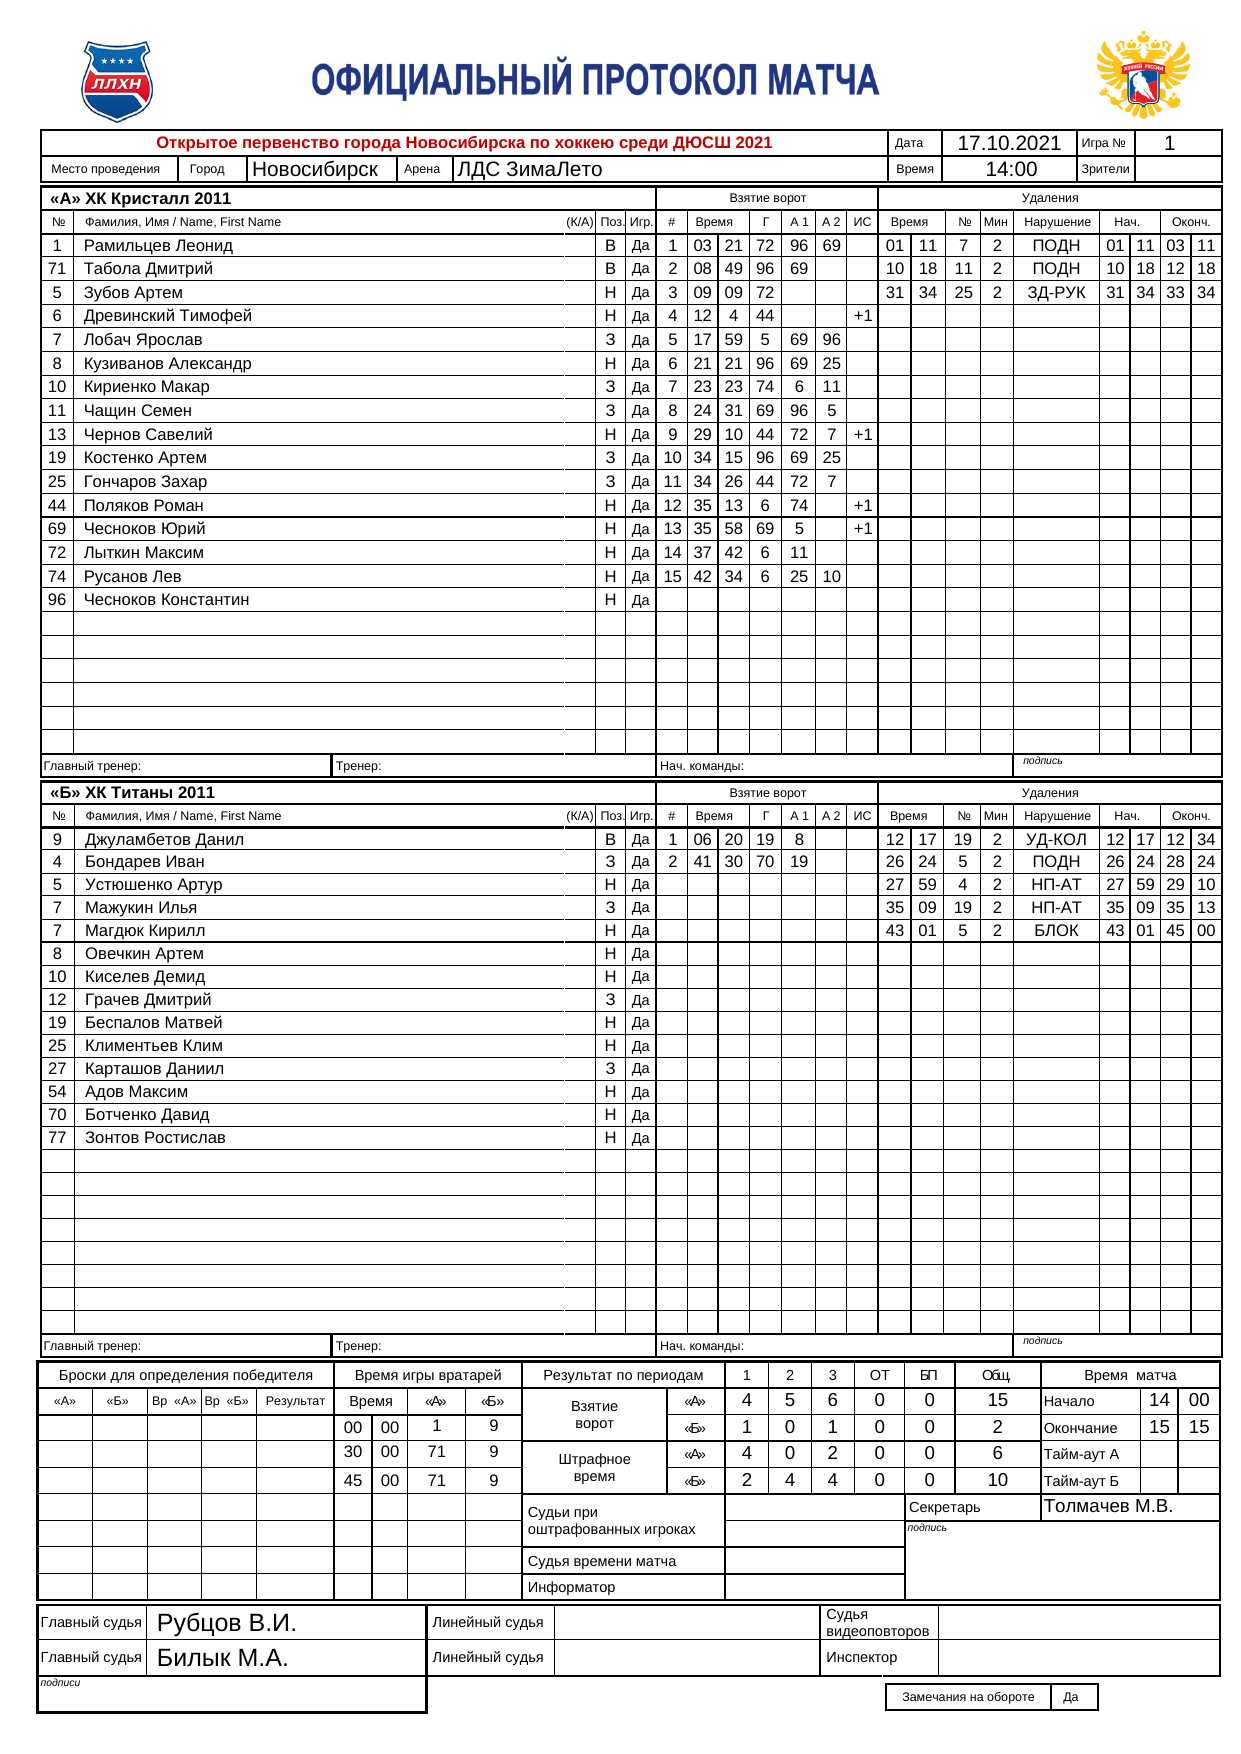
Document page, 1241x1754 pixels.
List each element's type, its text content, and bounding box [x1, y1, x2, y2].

table_cell 44 [750, 423, 781, 445]
table_cell [1131, 659, 1160, 682]
table_cell 35 [879, 896, 910, 918]
table_cell З [596, 896, 625, 918]
table_cell [981, 1012, 1013, 1033]
table_cell [946, 446, 980, 469]
table_cell Бондарев Иван [75, 850, 564, 872]
table_cell 69 [42, 518, 73, 540]
table_cell +1 [847, 305, 877, 327]
table_cell [42, 683, 73, 706]
table_cell [626, 1311, 655, 1333]
table_cell Зонтов Ростислав [75, 1127, 564, 1149]
table_cell [719, 1150, 749, 1172]
table_cell [74, 730, 564, 753]
table_cell [1131, 1265, 1160, 1287]
table_cell Древинский Тимофей [74, 305, 564, 327]
table_cell [912, 565, 945, 587]
table_cell [912, 636, 945, 658]
table_cell 35 [1161, 896, 1190, 918]
table_cell [719, 683, 749, 706]
table_cell 10 [1100, 257, 1129, 280]
table_cell [1161, 1104, 1190, 1126]
table_cell [657, 659, 687, 682]
table_cell З [596, 376, 625, 398]
table_cell [879, 446, 910, 469]
table_cell [981, 494, 1013, 516]
table_cell [148, 1521, 201, 1546]
table_cell [1192, 1012, 1221, 1033]
table_cell [1014, 518, 1099, 540]
table_cell [912, 423, 945, 445]
table_cell 0 [905, 1415, 954, 1440]
table_cell [1192, 683, 1221, 706]
table_cell 4 [944, 874, 980, 895]
table_cell 14:00 [943, 157, 1076, 181]
table_cell [981, 1035, 1013, 1057]
table_cell [565, 920, 595, 941]
table_cell [1192, 1081, 1221, 1103]
table_cell [816, 1265, 846, 1287]
table_cell [847, 896, 877, 918]
table_cell [1192, 518, 1221, 540]
table_cell 11 [782, 541, 815, 564]
table_cell Да [626, 541, 655, 564]
table_cell [626, 1219, 655, 1241]
table_cell Зрители [1078, 157, 1134, 181]
table_cell [946, 470, 980, 493]
table_cell [847, 376, 877, 398]
table_cell [657, 920, 687, 941]
table_cell Арена [398, 157, 452, 181]
table_cell [74, 636, 564, 658]
table_cell 26 [1100, 850, 1129, 872]
table_cell 11 [42, 399, 73, 422]
table_cell Чащин Семен [74, 399, 564, 422]
table_cell 2 [956, 1415, 1040, 1440]
table_cell Да [626, 376, 655, 398]
table_cell [75, 1242, 564, 1264]
table_cell 58 [719, 518, 749, 540]
table_cell [1131, 541, 1160, 564]
table_cell [944, 1081, 980, 1103]
table_cell +1 [847, 518, 877, 540]
table_cell 00 [373, 1468, 407, 1493]
table_cell [750, 1150, 781, 1172]
table_cell [879, 1288, 910, 1310]
table_cell [596, 1219, 625, 1241]
table_cell [466, 1521, 521, 1546]
table_cell 0 [855, 1389, 904, 1413]
table_cell [981, 328, 1013, 351]
table_cell [981, 943, 1013, 964]
table_header Игра № [1078, 131, 1134, 155]
table_cell [565, 612, 595, 634]
table_cell [75, 1311, 564, 1333]
table_cell [565, 1219, 595, 1241]
table_cell [148, 1416, 201, 1440]
table_cell [1192, 659, 1221, 682]
table_cell 15 [657, 565, 687, 587]
table_cell Время [688, 805, 749, 826]
table_cell [1100, 1219, 1129, 1241]
table_cell [981, 1150, 1013, 1172]
table_cell [626, 1288, 655, 1310]
table_cell [596, 1265, 625, 1287]
table_cell 00 [1179, 1389, 1219, 1413]
table_cell 9 [466, 1416, 521, 1440]
table_cell [782, 1265, 815, 1287]
table_cell [879, 1196, 910, 1218]
table_cell 6 [812, 1389, 854, 1413]
table_cell [816, 588, 846, 611]
table_cell [879, 376, 910, 398]
table_cell [257, 1441, 333, 1467]
table_cell [1014, 376, 1099, 398]
table_cell 19 [782, 850, 815, 872]
table_cell Главный судья [39, 1606, 146, 1639]
table_cell [782, 305, 815, 327]
table_cell З [596, 1058, 625, 1079]
table_cell Лобач Ярослав [74, 328, 564, 351]
table_cell 2 [812, 1442, 854, 1467]
table_cell ИС [847, 211, 877, 233]
table_cell [42, 1196, 74, 1218]
table_cell [1161, 1012, 1190, 1033]
table_cell [1161, 1058, 1190, 1079]
table_cell [912, 588, 945, 611]
table_cell Н [596, 565, 625, 587]
table_cell [626, 1242, 655, 1264]
table_cell [879, 1219, 910, 1241]
table_cell [42, 1219, 74, 1241]
table_cell З [596, 470, 625, 493]
table_cell [750, 659, 781, 682]
table_cell Н [596, 943, 625, 964]
table_cell Да [626, 588, 655, 611]
table_cell [719, 1242, 749, 1264]
table_cell [782, 612, 815, 634]
table_cell «Б» [668, 1468, 724, 1493]
table_cell 34 [1131, 281, 1160, 303]
table_cell 7 [42, 920, 74, 941]
table_cell Зубов Артем [74, 281, 564, 303]
table_cell [688, 920, 717, 941]
table_cell 43 [1100, 920, 1129, 941]
table_cell [257, 1547, 333, 1573]
table_cell [847, 1196, 877, 1218]
table_cell [981, 565, 1013, 587]
table_cell 26 [719, 470, 749, 493]
table_cell [75, 1219, 564, 1241]
table_cell 96 [750, 446, 781, 469]
table_cell Н [596, 1104, 625, 1126]
table_cell [1100, 494, 1129, 516]
table_header Удаления [879, 188, 1221, 209]
table_cell [944, 966, 980, 987]
table_cell [912, 518, 945, 540]
table_cell [879, 399, 910, 422]
table_cell [688, 730, 717, 753]
table_cell [1192, 399, 1221, 422]
table_cell +1 [847, 423, 877, 445]
table_cell [1100, 446, 1129, 469]
table_cell [565, 423, 595, 445]
table_cell Н [596, 494, 625, 516]
table_cell 96 [42, 588, 73, 611]
table_cell Мин [981, 211, 1013, 233]
table_cell Гончаров Захар [74, 470, 564, 493]
table_cell [879, 1173, 910, 1195]
table_cell 37 [688, 541, 717, 564]
table_cell Да [626, 1012, 655, 1033]
table_cell [626, 612, 655, 634]
table_cell Секретарь [906, 1495, 1040, 1520]
table_cell 5 [782, 518, 815, 540]
table_cell [1131, 423, 1160, 445]
table_cell «А» [408, 1389, 465, 1413]
table_cell [750, 966, 781, 987]
table_cell [1131, 1196, 1160, 1218]
table_cell 18 [1131, 257, 1160, 280]
table_header Дата [889, 131, 941, 155]
table_cell [782, 1173, 815, 1195]
table_cell [565, 1311, 595, 1333]
table_cell 4 [726, 1442, 768, 1467]
table_cell 10 [816, 565, 846, 587]
table_cell [944, 1219, 980, 1241]
table_cell Н [596, 1081, 625, 1103]
table_cell [1014, 1127, 1099, 1149]
table_cell [1014, 494, 1099, 516]
table_cell 25 [946, 281, 980, 303]
table_cell [719, 966, 749, 987]
table_cell [1161, 446, 1190, 469]
table_cell [39, 1494, 92, 1520]
table_cell [879, 518, 910, 540]
table_cell [1100, 518, 1129, 540]
table_cell [1014, 612, 1099, 634]
table_cell [1192, 376, 1221, 398]
table_cell подпись [906, 1522, 1219, 1599]
table_cell [657, 1150, 687, 1172]
table_cell [257, 1468, 333, 1493]
table_cell НП-АТ [1014, 874, 1099, 895]
table_cell Н [596, 874, 625, 895]
table_cell # [657, 805, 687, 826]
table_cell [816, 920, 846, 941]
table_cell [847, 1058, 877, 1079]
table_cell [1192, 1104, 1221, 1126]
table_cell [257, 1521, 333, 1546]
table_cell [688, 896, 717, 918]
table_cell [719, 588, 749, 611]
table_cell [1100, 966, 1129, 987]
table_cell Карташов Даниил [75, 1058, 564, 1079]
table_cell [1131, 1242, 1160, 1264]
table_cell Рамильцев Леонид [74, 235, 564, 256]
table_cell [565, 376, 595, 398]
table_cell [750, 1058, 781, 1079]
table_cell [1100, 659, 1129, 682]
table_cell [1192, 1242, 1221, 1264]
table_cell 4 [769, 1468, 811, 1493]
table_cell [719, 1288, 749, 1310]
table_cell [1161, 1288, 1190, 1310]
table_cell (К/А) [565, 805, 595, 826]
table_cell [657, 1035, 687, 1057]
table_cell [782, 707, 815, 729]
table_cell [750, 1127, 781, 1149]
table_cell Билык М.А. [147, 1640, 425, 1675]
table_cell [565, 1081, 595, 1103]
table_cell 0 [855, 1415, 904, 1440]
table_cell [879, 707, 910, 729]
table_cell Нач. команды: [657, 1335, 1012, 1356]
table_cell [719, 1196, 749, 1218]
table_cell 42 [688, 565, 717, 587]
table_cell [1192, 1265, 1221, 1287]
table_cell 01 [1131, 920, 1160, 941]
table_cell [946, 565, 980, 587]
table_cell [565, 494, 595, 516]
table_cell [93, 1521, 147, 1546]
table_cell [946, 494, 980, 516]
table_cell Да [626, 943, 655, 964]
table_cell [847, 659, 877, 682]
table_cell [565, 541, 595, 564]
table_cell [719, 1219, 749, 1241]
table_cell [74, 612, 564, 634]
table_cell [879, 541, 910, 564]
table_cell [1100, 376, 1129, 398]
table_cell 2 [657, 850, 687, 872]
table_cell [750, 1196, 781, 1218]
table_cell [1192, 612, 1221, 634]
table_cell [1192, 966, 1221, 987]
table_cell 1 [657, 829, 687, 849]
table_cell [719, 707, 749, 729]
table_cell «А» [668, 1442, 724, 1467]
table_cell [782, 966, 815, 987]
table_cell [1161, 1127, 1190, 1149]
table_header ОТ [855, 1363, 904, 1387]
table_cell [719, 636, 749, 658]
table_cell «Б» [93, 1389, 147, 1413]
table_cell [75, 1150, 564, 1172]
table_cell [912, 1311, 943, 1333]
table_cell [1131, 989, 1160, 1011]
table_cell [847, 850, 877, 872]
table_cell [148, 1574, 201, 1599]
table_cell [688, 1196, 717, 1218]
table_cell [626, 1196, 655, 1218]
table_cell 5 [750, 328, 781, 351]
table_cell [879, 328, 910, 351]
table_cell [847, 1173, 877, 1195]
table_cell [946, 423, 980, 445]
table_cell [879, 1150, 910, 1172]
table_cell [981, 588, 1013, 611]
table_cell [565, 636, 595, 658]
table_cell [879, 1081, 910, 1103]
table_cell [1141, 1468, 1177, 1493]
table_cell [1131, 1127, 1160, 1149]
table_cell 42 [719, 541, 749, 564]
table_cell Инспектор [821, 1640, 938, 1675]
table_cell [1014, 565, 1099, 587]
table_cell З [596, 989, 625, 1011]
table_cell Фамилия, Имя / Name, First Name [74, 211, 565, 233]
table_cell [1131, 1219, 1160, 1241]
table_header Время игры вратарей [335, 1363, 521, 1387]
table_cell [596, 683, 625, 706]
table_cell 0 [769, 1442, 811, 1467]
table_cell [1161, 541, 1190, 564]
table_cell 2 [981, 257, 1013, 280]
table_cell [688, 1219, 717, 1241]
table_cell 29 [1161, 874, 1190, 895]
table_cell [565, 1012, 595, 1033]
table_cell [1131, 565, 1160, 587]
table_cell 59 [912, 874, 943, 895]
table_cell [1192, 352, 1221, 374]
table_cell 33 [1161, 281, 1190, 303]
table_cell 13 [42, 423, 73, 445]
table_cell [981, 1081, 1013, 1103]
table_cell [1100, 1311, 1129, 1333]
table_cell 1 [42, 235, 73, 256]
table_cell Поляков Роман [74, 494, 564, 516]
table_cell [981, 1242, 1013, 1264]
table_cell [912, 399, 945, 422]
table_cell [1161, 730, 1190, 753]
table_cell [1131, 328, 1160, 351]
table_cell В [596, 235, 625, 256]
table_cell [750, 707, 781, 729]
table_cell Грачев Дмитрий [75, 989, 564, 1011]
table_cell [912, 1127, 943, 1149]
table_cell подпись [1014, 1335, 1221, 1356]
table_cell 28 [1161, 850, 1190, 872]
table_cell [944, 1012, 980, 1033]
table_cell «Б » [466, 1389, 521, 1413]
table_header 1 [1136, 131, 1221, 155]
table_cell [1099, 1682, 1220, 1711]
table_cell [1100, 730, 1129, 753]
table_cell [847, 235, 877, 256]
table_cell Да [626, 1035, 655, 1057]
table_cell 6 [750, 494, 781, 516]
table_cell [596, 1311, 625, 1333]
table_cell 31 [1100, 281, 1129, 303]
table_cell [912, 470, 945, 493]
table_cell [1100, 1104, 1129, 1126]
table_cell Кириенко Макар [74, 376, 564, 398]
table_cell Да [626, 328, 655, 351]
table_cell [657, 1288, 687, 1310]
table_cell [946, 612, 980, 634]
table_cell [944, 1150, 980, 1172]
table_cell [912, 1173, 943, 1195]
table_cell 2 [981, 850, 1013, 872]
table_cell 96 [816, 328, 846, 351]
table_cell [879, 1127, 910, 1149]
table_cell 0 [905, 1442, 954, 1467]
table_cell [816, 636, 846, 658]
table_cell Н [596, 281, 625, 303]
table_cell 71 [408, 1441, 465, 1467]
table_cell [981, 659, 1013, 682]
table_cell [1100, 943, 1129, 964]
table_cell [946, 636, 980, 658]
table_cell Г [750, 211, 781, 233]
table_cell Да [626, 494, 655, 516]
table_cell [1100, 399, 1129, 422]
table_cell [847, 966, 877, 987]
table_cell [657, 636, 687, 658]
table_cell [1192, 707, 1221, 729]
table_cell Да [626, 352, 655, 374]
table_cell [782, 1311, 815, 1333]
table_cell [944, 1196, 980, 1218]
table_cell 2 [726, 1468, 768, 1493]
table_cell [1100, 683, 1129, 706]
table_cell [816, 541, 846, 564]
table_cell 24 [1192, 850, 1221, 872]
table_cell 72 [782, 470, 815, 493]
table_cell [981, 966, 1013, 987]
table_cell 6 [782, 376, 815, 398]
table_cell 49 [719, 257, 749, 280]
table_cell [1192, 305, 1221, 327]
table_cell [93, 1416, 147, 1440]
table_cell [816, 305, 846, 327]
table_cell 74 [782, 494, 815, 516]
table_cell [946, 707, 980, 729]
table_cell [939, 1606, 1219, 1639]
table_cell [626, 659, 655, 682]
table_cell [1161, 683, 1190, 706]
table_cell [1192, 1035, 1221, 1057]
table_cell [74, 683, 564, 706]
table_cell [912, 328, 945, 351]
table_cell [1131, 612, 1160, 634]
table_cell [782, 943, 815, 964]
table_cell [1014, 305, 1099, 327]
table_cell [1161, 1173, 1190, 1195]
table_cell 13 [719, 494, 749, 516]
table_cell 27 [42, 1058, 74, 1079]
table_cell 34 [688, 446, 717, 469]
table_header Время матча [1042, 1363, 1219, 1387]
table_cell [879, 1311, 910, 1333]
table_cell [1161, 1035, 1190, 1057]
table_cell Нач. [1100, 805, 1160, 826]
table_cell 9 [657, 423, 687, 445]
table_cell [373, 1547, 407, 1573]
table_cell [1100, 1196, 1129, 1218]
table_cell 17 [912, 829, 943, 849]
table_cell 14 [657, 541, 687, 564]
table_cell [565, 281, 595, 303]
table_cell [1014, 1242, 1099, 1264]
table_cell [1192, 588, 1221, 611]
table_cell [1161, 1265, 1190, 1287]
table_cell [946, 730, 980, 753]
table_cell [596, 1288, 625, 1310]
table_cell [1014, 541, 1099, 564]
table_cell Фамилия, Имя / Name, First Name [75, 805, 565, 826]
table_cell [1161, 399, 1190, 422]
table_cell Н [596, 1012, 625, 1033]
table_cell [879, 1242, 910, 1264]
table_cell Судьи при оштрафованных игроках [523, 1495, 724, 1546]
table_cell Да [626, 518, 655, 540]
table_cell [688, 1127, 717, 1149]
table_cell 09 [1131, 896, 1160, 918]
table_cell 34 [1192, 281, 1221, 303]
table_cell [1131, 1012, 1160, 1033]
table_cell [1161, 470, 1190, 493]
table_cell [847, 1219, 877, 1241]
table_header 17.10.2021 [943, 131, 1076, 155]
table_cell Да [626, 281, 655, 303]
table_cell [1100, 1288, 1129, 1310]
table_cell [1100, 612, 1129, 634]
table_cell [565, 1288, 595, 1310]
table_cell [657, 1173, 687, 1195]
table_cell [816, 1196, 846, 1218]
table_cell [912, 659, 945, 682]
table_cell 2 [981, 896, 1013, 918]
table_cell 4 [719, 305, 749, 327]
table_cell [816, 730, 846, 753]
table_cell [335, 1547, 371, 1573]
table_cell [816, 966, 846, 987]
table_cell Тренер: [333, 755, 655, 776]
table_cell [1161, 328, 1190, 351]
table_cell [847, 1150, 877, 1172]
table_cell [1136, 157, 1221, 181]
table_cell [750, 1219, 781, 1241]
table_cell [879, 588, 910, 611]
table_cell [782, 1288, 815, 1310]
table_cell [1100, 989, 1129, 1011]
table_cell [782, 1104, 815, 1126]
table_cell [847, 1035, 877, 1057]
table_cell [847, 1242, 877, 1264]
table_cell Да [626, 966, 655, 987]
table_cell [657, 707, 687, 729]
table_cell Результат [257, 1389, 333, 1413]
table_cell Адов Максим [75, 1081, 564, 1103]
table_cell [1100, 1012, 1129, 1033]
table_cell [847, 1012, 877, 1033]
table_cell [565, 305, 595, 327]
table_cell [42, 1150, 74, 1172]
table_cell 01 [912, 920, 943, 941]
table_cell [202, 1521, 256, 1546]
table_cell 17 [1131, 829, 1160, 849]
table_cell [782, 730, 815, 753]
table_cell 9 [466, 1468, 521, 1493]
table_cell [1131, 1311, 1160, 1333]
table_cell 0 [855, 1468, 904, 1493]
table_header Общ. [956, 1363, 1040, 1387]
table_cell [1131, 707, 1160, 729]
table_cell Главный судья [39, 1640, 146, 1675]
table_cell 18 [1192, 257, 1221, 280]
table_cell [626, 730, 655, 753]
table_cell [1014, 659, 1099, 682]
table_cell [847, 1127, 877, 1149]
table_cell 25 [42, 470, 73, 493]
table_cell Да [626, 1058, 655, 1079]
table_cell [719, 1104, 749, 1126]
table_cell [719, 612, 749, 634]
table_cell [565, 850, 595, 872]
table_cell Н [596, 1127, 625, 1149]
table_cell 11 [1131, 235, 1160, 256]
table_cell (К/А) [565, 211, 595, 233]
table_cell 96 [782, 235, 815, 256]
table_cell 30 [719, 850, 749, 872]
table_cell [944, 989, 980, 1011]
table_cell Чернов Савелий [74, 423, 564, 445]
table_cell [657, 612, 687, 634]
table_cell Поз. [596, 211, 625, 233]
table_cell [1100, 1058, 1129, 1079]
table_cell [1131, 1104, 1160, 1126]
table_cell Да [626, 565, 655, 587]
table_cell [688, 1265, 717, 1287]
table_cell [750, 1265, 781, 1287]
table_cell [879, 612, 910, 634]
table_cell [1192, 328, 1221, 351]
table_cell 45 [1161, 920, 1190, 941]
table_cell [944, 1058, 980, 1079]
table_header Да [1052, 1685, 1097, 1709]
table_cell [816, 896, 846, 918]
table_cell подписи [39, 1677, 425, 1711]
table_cell [74, 659, 564, 682]
table_cell [981, 1127, 1013, 1149]
table_cell [1014, 1219, 1099, 1241]
table_cell [879, 423, 910, 445]
table_cell 8 [42, 352, 73, 374]
table_cell Да [626, 257, 655, 280]
table_cell 03 [1161, 235, 1190, 256]
table_cell Оконч. [1161, 211, 1221, 233]
table_cell [782, 659, 815, 682]
table_cell [596, 707, 625, 729]
table_cell [565, 896, 595, 918]
table_cell [879, 730, 910, 753]
table_cell [75, 1173, 564, 1195]
table_cell 19 [42, 446, 73, 469]
table_cell [750, 1288, 781, 1310]
table_cell [946, 518, 980, 540]
table_cell [816, 1288, 846, 1310]
table_cell [596, 1150, 625, 1172]
table_cell [1014, 730, 1099, 753]
table_cell ПОДН [1014, 850, 1099, 872]
table_cell [981, 446, 1013, 469]
table_cell [1161, 352, 1190, 374]
table_cell [879, 636, 910, 658]
table_cell [719, 1173, 749, 1195]
table_cell Нарушение [1014, 211, 1099, 233]
table_cell [1131, 399, 1160, 422]
table_cell [782, 588, 815, 611]
table_cell [816, 1058, 846, 1079]
table_cell [1131, 1081, 1160, 1103]
table_cell 10 [42, 376, 73, 398]
table_cell Да [626, 399, 655, 422]
table_cell [847, 352, 877, 374]
table_cell 27 [1100, 874, 1129, 895]
table_cell [596, 612, 625, 634]
table_cell [912, 494, 945, 516]
table_cell [944, 1242, 980, 1264]
table_cell УД-КОЛ [1014, 829, 1099, 849]
table_cell [847, 470, 877, 493]
table_cell Лыткин Максим [74, 541, 564, 564]
table_cell [466, 1574, 521, 1599]
table_cell Г [750, 805, 781, 826]
table_cell Чесноков Константин [74, 588, 564, 611]
table_cell [1131, 943, 1160, 964]
table_cell 08 [688, 257, 717, 280]
table_cell [879, 966, 910, 987]
table_cell «А» [39, 1389, 92, 1413]
table_cell [1192, 541, 1221, 564]
table_cell [657, 730, 687, 753]
table_cell 25 [816, 446, 846, 469]
table_cell [946, 399, 980, 422]
table_cell [42, 1173, 74, 1195]
table_cell [816, 1311, 846, 1333]
table_cell Нарушение [1014, 805, 1099, 826]
table_cell [816, 989, 846, 1011]
table_cell 5 [944, 920, 980, 941]
table_cell [719, 1012, 749, 1033]
table_cell [565, 588, 595, 611]
table_cell [719, 1058, 749, 1079]
table_cell 4 [812, 1468, 854, 1493]
table_cell А 2 [816, 211, 846, 233]
table_cell 19 [944, 829, 980, 849]
table_header Открытое первенство города Новосибирска по хоккею среди ДЮСШ 2021 [42, 131, 887, 155]
table_cell [726, 1495, 904, 1520]
table_cell 21 [719, 235, 749, 256]
table_cell [912, 1035, 943, 1057]
table_cell 19 [944, 896, 980, 918]
table_cell [1192, 494, 1221, 516]
table_cell [847, 281, 877, 303]
table_cell [565, 874, 595, 895]
table_cell 10 [657, 446, 687, 469]
table_cell [879, 470, 910, 493]
table_cell [1131, 352, 1160, 374]
table_cell [148, 1441, 201, 1467]
table_cell № [42, 805, 74, 826]
table_cell 5 [42, 281, 73, 303]
table_cell [879, 494, 910, 516]
table_cell [596, 659, 625, 682]
table_cell 6 [42, 305, 73, 327]
table_cell [782, 1012, 815, 1033]
table_cell [1014, 1150, 1099, 1172]
table_cell [42, 1311, 74, 1333]
table_cell [1014, 966, 1099, 987]
table_cell [657, 874, 687, 895]
table_cell Н [596, 1035, 625, 1057]
table_cell Тренер: [333, 1335, 655, 1356]
table_cell 01 [1100, 235, 1129, 256]
table_cell [847, 612, 877, 634]
table_cell [1161, 612, 1190, 634]
table_cell [565, 966, 595, 987]
table_cell [688, 989, 717, 1011]
table_cell 2 [657, 257, 687, 280]
table_cell 7 [657, 376, 687, 398]
table_cell 17 [688, 328, 717, 351]
table_cell 69 [782, 352, 815, 374]
table_cell [912, 989, 943, 1011]
table_cell Тайм-аут А [1042, 1441, 1140, 1467]
table_cell [912, 1242, 943, 1264]
table_cell [782, 683, 815, 706]
table_cell Мажукин Илья [75, 896, 564, 918]
table_cell Поз. [596, 805, 625, 826]
table_cell [847, 1104, 877, 1126]
table_cell [750, 943, 781, 964]
table_cell [1014, 1081, 1099, 1103]
table_cell 72 [750, 235, 781, 256]
table_cell [879, 352, 910, 374]
table_cell Русанов Лев [74, 565, 564, 587]
table_cell ПОДН [1014, 235, 1099, 256]
table_cell [688, 1012, 717, 1033]
table_cell [782, 1150, 815, 1172]
table_cell [981, 1265, 1013, 1287]
table_cell [657, 896, 687, 918]
table_cell З [596, 850, 625, 872]
table_cell 72 [750, 281, 781, 303]
table_cell [42, 1242, 74, 1264]
table_cell [565, 1127, 595, 1149]
table_cell [879, 1035, 910, 1057]
table_cell [1014, 399, 1099, 422]
table_cell [816, 281, 846, 303]
table_cell [912, 707, 945, 729]
table_cell [1014, 328, 1099, 351]
table_cell [912, 1081, 943, 1103]
table_cell 45 [335, 1468, 371, 1493]
table_cell [688, 1104, 717, 1126]
table_cell [1100, 423, 1129, 445]
table_cell [202, 1441, 256, 1467]
table_cell [719, 730, 749, 753]
table_cell [1131, 494, 1160, 516]
table_cell [1192, 1196, 1221, 1218]
table_cell Магдюк Кирилл [75, 920, 564, 941]
table_cell [565, 518, 595, 540]
table_cell Н [596, 920, 625, 941]
table_cell 31 [719, 399, 749, 422]
table_cell [565, 446, 595, 469]
table_cell [93, 1547, 147, 1573]
table_cell [847, 920, 877, 941]
table_cell [879, 659, 910, 682]
table_cell «А» [668, 1389, 724, 1413]
table_cell [688, 874, 717, 895]
table_cell 74 [750, 376, 781, 398]
table_cell [1161, 659, 1190, 682]
table_cell [750, 989, 781, 1011]
table_cell 13 [1192, 896, 1221, 918]
table_cell [373, 1521, 407, 1546]
table_cell [1192, 730, 1221, 753]
table_cell 10 [879, 257, 910, 280]
table_cell [1131, 376, 1160, 398]
table_cell [946, 328, 980, 351]
table_cell [1100, 1242, 1129, 1264]
table_cell 10 [42, 966, 74, 987]
table_cell [847, 1288, 877, 1310]
table_cell 09 [688, 281, 717, 303]
table_cell [1161, 707, 1190, 729]
table_cell [1161, 1150, 1190, 1172]
table_cell [565, 1150, 595, 1172]
table_cell [555, 1606, 819, 1639]
table_cell [981, 1196, 1013, 1218]
table_cell [981, 399, 1013, 422]
table_cell [782, 1035, 815, 1057]
table_cell [42, 1288, 74, 1310]
table_cell [39, 1441, 92, 1467]
table_cell 12 [42, 989, 74, 1011]
table_cell [565, 1242, 595, 1264]
table_cell 11 [912, 235, 945, 256]
table_cell [596, 636, 625, 658]
table_cell Оконч. [1161, 805, 1221, 826]
table_cell 10 [1192, 874, 1221, 895]
table_cell [847, 989, 877, 1011]
table_cell [688, 659, 717, 682]
table_cell [847, 874, 877, 895]
table_cell 74 [42, 565, 73, 587]
table_cell Да [626, 874, 655, 895]
table_cell [847, 565, 877, 587]
table_cell [1161, 636, 1190, 658]
table_cell Время [889, 157, 941, 181]
table_cell [981, 612, 1013, 634]
table_cell А 1 [782, 211, 815, 233]
table_cell 18 [912, 257, 945, 280]
table_cell 9 [42, 829, 74, 849]
table_cell [428, 1677, 882, 1711]
table_cell [816, 257, 846, 280]
table_cell [626, 683, 655, 706]
table_cell [1192, 1311, 1221, 1333]
table_cell 12 [657, 494, 687, 516]
table_cell Да [626, 920, 655, 941]
table_cell Информатор [523, 1575, 724, 1599]
table_cell [946, 376, 980, 398]
table_cell Киселев Демид [75, 966, 564, 987]
table_cell [555, 1640, 819, 1675]
table_cell [1100, 588, 1129, 611]
table_cell [816, 1242, 846, 1264]
table_cell [750, 1242, 781, 1264]
table_cell 25 [782, 565, 815, 587]
table_cell [944, 1265, 980, 1287]
table_cell [981, 989, 1013, 1011]
table_cell [1131, 446, 1160, 469]
table_cell Н [596, 966, 625, 987]
table_cell 24 [688, 399, 717, 422]
table_cell Н [596, 305, 625, 327]
table_cell [782, 1127, 815, 1149]
table_cell [42, 659, 73, 682]
table_cell [879, 1012, 910, 1033]
table_cell 23 [719, 376, 749, 398]
table_cell Нач. [1100, 211, 1160, 233]
table_cell 54 [42, 1081, 74, 1103]
table_cell НП-АТ [1014, 896, 1099, 918]
table_cell 0 [905, 1468, 954, 1493]
table_cell 96 [750, 257, 781, 280]
table_header 3 [812, 1363, 854, 1387]
table_cell [750, 1012, 781, 1033]
table_cell 00 [1192, 920, 1221, 941]
table_cell [1131, 518, 1160, 540]
table_cell [657, 989, 687, 1011]
table_cell [1100, 565, 1129, 587]
table_cell [782, 920, 815, 941]
table_cell Вр «Б» [202, 1389, 256, 1413]
table_cell 72 [42, 541, 73, 564]
table_cell [719, 1035, 749, 1057]
table_cell 00 [335, 1416, 371, 1440]
table_cell 69 [782, 328, 815, 351]
table_cell [1161, 1081, 1190, 1103]
table_cell [1161, 943, 1190, 964]
table_header «А» ХК Кристалл 2011 [42, 188, 655, 209]
table_cell 69 [782, 257, 815, 280]
table_cell 19 [42, 1012, 74, 1033]
table_cell [750, 1173, 781, 1195]
table_cell [1014, 1265, 1099, 1287]
table_cell № [946, 211, 980, 233]
table_cell Время [335, 1389, 407, 1413]
table_cell [912, 1219, 943, 1241]
table_cell [1192, 1150, 1221, 1172]
table_cell [565, 1196, 595, 1218]
table_cell [596, 1196, 625, 1218]
table_cell 5 [944, 850, 980, 872]
table_cell [596, 1242, 625, 1264]
table_cell [1100, 1265, 1129, 1287]
table_cell [847, 328, 877, 351]
table_cell Главный тренер: [42, 755, 330, 776]
table_cell [1179, 1441, 1219, 1467]
table_cell [1131, 1173, 1160, 1195]
table_cell [657, 1012, 687, 1033]
table_cell [335, 1494, 371, 1520]
table_cell [657, 683, 687, 706]
table_cell Н [596, 518, 625, 540]
table_cell 27 [879, 874, 910, 895]
table_cell [202, 1494, 256, 1520]
table_cell [847, 446, 877, 469]
table_cell Да [626, 829, 655, 849]
table_cell [1192, 446, 1221, 469]
table_cell 2 [981, 281, 1013, 303]
table_cell 19 [750, 829, 781, 849]
table_cell 7 [816, 423, 846, 445]
table_cell [782, 636, 815, 658]
table_cell 12 [1161, 257, 1190, 280]
table_cell 12 [879, 829, 910, 849]
table_cell [1161, 494, 1190, 516]
table_cell [373, 1574, 407, 1599]
table_cell 24 [912, 850, 943, 872]
table_cell [946, 352, 980, 374]
table_cell Линейный судья [428, 1606, 554, 1639]
table_cell [1131, 636, 1160, 658]
table_cell [1014, 1311, 1099, 1333]
table_cell [847, 943, 877, 964]
table_cell 70 [42, 1104, 74, 1126]
table_cell 71 [42, 257, 73, 280]
table_cell [257, 1494, 333, 1520]
table_cell [847, 707, 877, 729]
table_cell 0 [905, 1389, 954, 1413]
table_cell Н [596, 541, 625, 564]
table_cell [688, 1311, 717, 1333]
table_cell [879, 565, 910, 587]
table_cell Да [626, 1081, 655, 1103]
table_cell [42, 636, 73, 658]
table_cell [148, 1547, 201, 1573]
table_cell [816, 707, 846, 729]
table_cell 21 [719, 352, 749, 374]
table_cell [912, 376, 945, 398]
table_cell [373, 1494, 407, 1520]
table_cell [912, 1265, 943, 1287]
table_cell [750, 1035, 781, 1057]
table_cell [944, 943, 980, 964]
table_cell [1131, 683, 1160, 706]
table_cell 11 [657, 470, 687, 493]
table_cell 69 [816, 235, 846, 256]
table_cell [335, 1574, 371, 1599]
table_cell [202, 1574, 256, 1599]
table_cell [946, 683, 980, 706]
table_cell [847, 636, 877, 658]
table_cell [688, 943, 717, 964]
table_cell 7 [42, 328, 73, 351]
table_header Взятие ворот [657, 188, 877, 209]
table_cell ЛДС ЗимаЛето [454, 157, 887, 181]
table_cell [816, 829, 846, 849]
table_cell 96 [782, 399, 815, 422]
table_cell [847, 399, 877, 422]
table_cell [847, 1081, 877, 1103]
table_cell [1131, 1058, 1160, 1079]
table_cell [1100, 541, 1129, 564]
table_cell [148, 1494, 201, 1520]
table_cell Судья видеоповторов [821, 1606, 938, 1639]
table_cell [565, 989, 595, 1011]
table_cell [912, 612, 945, 634]
table_cell [847, 588, 877, 611]
table_cell [39, 1416, 92, 1440]
table_cell [565, 257, 595, 280]
table_cell Беспалов Матвей [75, 1012, 564, 1033]
table_cell [1161, 518, 1190, 540]
table_cell [912, 352, 945, 374]
table_cell [782, 1081, 815, 1103]
table_cell Кузиванов Александр [74, 352, 564, 374]
table_cell [688, 683, 717, 706]
table_cell А 1 [782, 805, 815, 826]
table_cell [565, 1265, 595, 1287]
table_cell Да [626, 1127, 655, 1149]
table_cell [981, 305, 1013, 327]
table_cell [626, 1265, 655, 1287]
table_cell 5 [816, 399, 846, 422]
table_cell [981, 1219, 1013, 1241]
table_cell Новосибирск [248, 157, 396, 181]
table_cell [726, 1521, 904, 1546]
table_cell [1131, 1150, 1160, 1172]
table_cell 96 [750, 352, 781, 374]
table_cell Да [626, 235, 655, 256]
table_cell В [596, 257, 625, 280]
table_cell [782, 1242, 815, 1264]
table_cell Время [879, 805, 943, 826]
table_cell [657, 1311, 687, 1333]
table_cell [1100, 1081, 1129, 1103]
table_cell [1192, 1173, 1221, 1195]
table_cell [981, 1311, 1013, 1333]
table_cell Н [596, 588, 625, 611]
table_cell [1014, 683, 1099, 706]
table_cell [847, 1311, 877, 1333]
table_cell Костенко Артем [74, 446, 564, 469]
table_cell Игр. [626, 805, 655, 826]
table_cell Главный тренер: [42, 1335, 330, 1356]
table_cell [657, 1058, 687, 1079]
table_cell 11 [946, 257, 980, 280]
table_cell +1 [847, 494, 877, 516]
table_cell 23 [688, 376, 717, 398]
table_cell Город [179, 157, 246, 181]
table_cell [202, 1547, 256, 1573]
table_cell [782, 281, 815, 303]
table_cell [596, 730, 625, 753]
table_cell 3 [657, 281, 687, 303]
table_cell [912, 966, 943, 987]
table_cell [1131, 588, 1160, 611]
table_cell 1 [812, 1415, 854, 1440]
table_cell [912, 1058, 943, 1079]
table_cell [816, 1035, 846, 1057]
table_cell [1192, 565, 1221, 587]
table_cell [1014, 1196, 1099, 1218]
table_cell [39, 1521, 92, 1546]
table_cell Окончание [1042, 1415, 1140, 1440]
table_cell [1014, 1173, 1099, 1195]
table_cell 7 [946, 235, 980, 256]
table_cell [816, 943, 846, 964]
table_cell 12 [1100, 829, 1129, 849]
table_cell [981, 636, 1013, 658]
table_cell [816, 874, 846, 895]
table_cell [944, 1035, 980, 1057]
table_cell Устюшенко Артур [75, 874, 564, 895]
table_cell 29 [688, 423, 717, 445]
table_cell Джуламбетов Данил [75, 829, 564, 849]
table_cell [1192, 636, 1221, 658]
table_cell [944, 1311, 980, 1333]
table_header Замечания на обороте [887, 1685, 1050, 1709]
table_cell [688, 1150, 717, 1172]
table_cell З [596, 446, 625, 469]
table_cell № [42, 211, 73, 233]
table_cell [408, 1574, 465, 1599]
table_cell [688, 588, 717, 611]
table_cell [657, 1265, 687, 1287]
table_cell [879, 305, 910, 327]
table_cell [1100, 470, 1129, 493]
table_cell [93, 1574, 147, 1599]
table_cell [946, 541, 980, 564]
table_cell [565, 659, 595, 682]
table_cell 4 [42, 850, 74, 872]
table_cell 71 [408, 1468, 465, 1493]
table_cell 77 [42, 1127, 74, 1149]
table_cell [688, 636, 717, 658]
table_cell 10 [956, 1468, 1040, 1493]
table_cell 11 [816, 376, 846, 398]
table_cell [782, 874, 815, 895]
table_cell [981, 352, 1013, 374]
table_cell [879, 1265, 910, 1287]
table_cell [816, 1150, 846, 1172]
table_cell [883, 1677, 1220, 1681]
table_cell [912, 683, 945, 706]
table_cell [816, 612, 846, 634]
table_cell [726, 1548, 904, 1573]
table_header 2 [769, 1363, 811, 1387]
table_cell 4 [726, 1389, 768, 1413]
table_cell [657, 1196, 687, 1218]
table_cell [1131, 966, 1160, 987]
table_cell 0 [855, 1442, 904, 1467]
table_cell 72 [782, 423, 815, 445]
table_cell 0 [769, 1415, 811, 1440]
table_cell [912, 541, 945, 564]
table_cell 15 [956, 1389, 1040, 1413]
table_cell Время [879, 211, 945, 233]
table_cell [782, 1058, 815, 1079]
table_cell [202, 1468, 256, 1493]
table_cell БЛОК [1014, 920, 1099, 941]
table_cell [1100, 352, 1129, 374]
table_cell [1141, 1441, 1177, 1467]
table_cell 09 [719, 281, 749, 303]
table_cell 21 [688, 352, 717, 374]
table_cell 34 [719, 565, 749, 587]
table_cell 6 [750, 565, 781, 587]
table_cell [257, 1416, 333, 1440]
table_cell «Б» [668, 1415, 724, 1440]
table_cell [847, 541, 877, 564]
table_cell 6 [657, 352, 687, 374]
table_cell 1 [726, 1415, 768, 1440]
table_cell [565, 1104, 595, 1126]
table_cell [565, 235, 595, 256]
table_cell [719, 920, 749, 941]
table_cell Табола Дмитрий [74, 257, 564, 280]
table_cell 69 [782, 446, 815, 469]
table_cell [750, 636, 781, 658]
table_cell Да [626, 470, 655, 493]
table_cell [879, 683, 910, 706]
table_cell [1161, 966, 1190, 987]
table_cell [466, 1494, 521, 1520]
table_cell [688, 1081, 717, 1103]
table_cell [148, 1468, 201, 1493]
table_cell [912, 943, 943, 964]
table_cell [719, 874, 749, 895]
table_cell [626, 1150, 655, 1172]
table_cell [1014, 352, 1099, 374]
table_cell 7 [42, 896, 74, 918]
table_cell 8 [657, 399, 687, 422]
table_cell 10 [719, 423, 749, 445]
table_cell 44 [750, 470, 781, 493]
table_cell 14 [1141, 1389, 1177, 1413]
table_cell [816, 850, 846, 872]
table_cell 15 [1141, 1415, 1177, 1440]
table_cell [42, 612, 73, 634]
table_cell Н [596, 423, 625, 445]
table_cell Линейный судья [428, 1640, 554, 1675]
table_cell [847, 683, 877, 706]
table_cell 70 [750, 850, 781, 872]
table_cell [1131, 730, 1160, 753]
table_cell 03 [688, 235, 717, 256]
table_cell [946, 305, 980, 327]
table_cell [657, 966, 687, 987]
table_cell [1131, 470, 1160, 493]
table_cell 44 [750, 305, 781, 327]
table_cell [335, 1521, 371, 1546]
table_cell 12 [1161, 829, 1190, 849]
table_cell [816, 1104, 846, 1126]
table_cell З [596, 328, 625, 351]
table_cell [946, 659, 980, 682]
table_cell [1100, 636, 1129, 658]
table_cell [1014, 588, 1099, 611]
table_cell [750, 1311, 781, 1333]
table_cell Овечкин Артем [75, 943, 564, 964]
table_cell [1192, 989, 1221, 1011]
table_cell ПОДН [1014, 257, 1099, 280]
table_cell [408, 1521, 465, 1546]
table_cell Толмачев М.В. [1042, 1495, 1219, 1520]
table_cell Да [626, 896, 655, 918]
table_cell [939, 1640, 1219, 1675]
table_cell [93, 1468, 147, 1493]
table_cell Мин [981, 805, 1013, 826]
table_cell 35 [688, 494, 717, 516]
table_cell [816, 494, 846, 516]
table_cell [750, 920, 781, 941]
table_cell 1 [408, 1416, 465, 1440]
table_cell Ботченко Давид [75, 1104, 564, 1126]
table_cell [981, 376, 1013, 398]
table_cell ИС [847, 805, 877, 826]
table_cell [1161, 588, 1190, 611]
table_cell [1100, 1127, 1129, 1149]
table_cell [1192, 470, 1221, 493]
table_cell [1161, 1219, 1190, 1241]
table_cell Штрафное время [523, 1442, 666, 1493]
table_cell [816, 518, 846, 540]
table_cell 5 [657, 328, 687, 351]
table_cell [42, 1265, 74, 1287]
table_cell [657, 1219, 687, 1241]
table_cell [1100, 707, 1129, 729]
table_cell [1192, 423, 1221, 445]
table_cell 69 [750, 399, 781, 422]
table_cell [981, 730, 1013, 753]
table_cell [42, 730, 73, 753]
table_cell [1161, 376, 1190, 398]
table_cell [1192, 1219, 1221, 1241]
table_cell [75, 1288, 564, 1310]
table_cell [626, 636, 655, 658]
table_cell [1014, 1035, 1099, 1057]
table_cell [1014, 989, 1099, 1011]
table_cell [912, 730, 945, 753]
table_cell [93, 1441, 147, 1467]
table_cell Начало [1042, 1389, 1140, 1413]
table_cell [1014, 943, 1099, 964]
table_cell 11 [1192, 235, 1221, 256]
table_cell 35 [688, 518, 717, 540]
table_cell [1100, 1035, 1129, 1057]
table_cell 8 [782, 829, 815, 849]
table_cell [912, 1012, 943, 1033]
table_cell 7 [816, 470, 846, 493]
table_cell А 2 [816, 805, 846, 826]
table_cell [719, 1127, 749, 1149]
table_cell [408, 1547, 465, 1573]
table_header Удаления [879, 783, 1221, 803]
table_cell [39, 1574, 92, 1599]
table_cell [944, 1104, 980, 1126]
table_cell [816, 1127, 846, 1149]
table_cell [750, 896, 781, 918]
table_cell Да [626, 989, 655, 1011]
table_cell [565, 1173, 595, 1195]
table_cell [981, 423, 1013, 445]
table_cell [1014, 707, 1099, 729]
table_cell [1014, 423, 1099, 445]
table_cell [1014, 636, 1099, 658]
table_cell 06 [688, 829, 717, 849]
table_cell [565, 1058, 595, 1079]
table_cell [1161, 989, 1190, 1011]
table_header БП [905, 1363, 954, 1387]
table_cell З [596, 399, 625, 422]
table_cell Вр «А» [148, 1389, 201, 1413]
table_cell [879, 989, 910, 1011]
table_header Броски для определения победителя [39, 1363, 333, 1387]
table_cell [626, 1173, 655, 1195]
table_cell [596, 1173, 625, 1195]
table_cell [946, 588, 980, 611]
table_cell [565, 399, 595, 422]
table_cell [719, 1081, 749, 1103]
table_cell 2 [981, 874, 1013, 895]
table_cell [944, 1173, 980, 1195]
table_cell № [944, 805, 980, 826]
table_cell ЗД-РУК [1014, 281, 1099, 303]
table_cell 44 [42, 494, 73, 516]
table_cell [912, 305, 945, 327]
table_cell 34 [1192, 829, 1221, 849]
table_cell [719, 1311, 749, 1333]
table_cell [719, 943, 749, 964]
table_cell [688, 1173, 717, 1195]
table_header 1 [726, 1363, 768, 1387]
table_cell [657, 588, 687, 611]
table_cell [1014, 1288, 1099, 1310]
table_cell [657, 1104, 687, 1126]
table_cell [1192, 1127, 1221, 1149]
table_cell [847, 730, 877, 753]
table_cell [1131, 1035, 1160, 1057]
table_cell 4 [657, 305, 687, 327]
table_cell [782, 1219, 815, 1241]
table_cell 41 [688, 850, 717, 872]
table_cell [565, 829, 595, 849]
table_cell Место проведения [42, 157, 177, 181]
table_cell [1161, 1311, 1190, 1333]
table_cell [688, 966, 717, 987]
table_cell [565, 730, 595, 753]
table_cell 5 [769, 1389, 811, 1413]
table_cell 59 [719, 328, 749, 351]
table_cell [816, 659, 846, 682]
table_cell 31 [879, 281, 910, 303]
table_cell [944, 1288, 980, 1310]
table_cell 12 [688, 305, 717, 327]
table_cell [1131, 1288, 1160, 1310]
table_cell [1131, 305, 1160, 327]
table_cell [816, 683, 846, 706]
table_header Результат по периодам [523, 1363, 724, 1387]
table_cell 20 [719, 829, 749, 849]
table_cell [847, 1265, 877, 1287]
table_cell [39, 1468, 92, 1493]
table_cell [981, 1058, 1013, 1079]
table_cell [565, 1035, 595, 1057]
table_cell 13 [657, 518, 687, 540]
table_cell [1100, 1150, 1129, 1172]
table_cell [912, 446, 945, 469]
table_cell 59 [1131, 874, 1160, 895]
table_cell [816, 1012, 846, 1033]
table_cell [912, 1288, 943, 1310]
table_cell [565, 328, 595, 351]
table_cell [750, 612, 781, 634]
table_cell [782, 1196, 815, 1218]
table_cell 30 [335, 1441, 371, 1467]
table_cell [981, 518, 1013, 540]
table_cell [719, 1265, 749, 1287]
table_cell [39, 1547, 92, 1573]
table_cell [565, 943, 595, 964]
table_cell [1192, 943, 1221, 964]
table_cell [719, 659, 749, 682]
table_cell 6 [750, 541, 781, 564]
table_cell 25 [816, 352, 846, 374]
table_cell [981, 470, 1013, 493]
table_cell [981, 1173, 1013, 1195]
table_cell Да [626, 850, 655, 872]
table_cell [981, 683, 1013, 706]
table_cell [466, 1547, 521, 1573]
table_cell [202, 1416, 256, 1440]
table_cell Игр. [626, 211, 655, 233]
table_cell [565, 683, 595, 706]
table_cell Да [626, 446, 655, 469]
table_cell [847, 829, 877, 849]
table_cell # [657, 211, 687, 233]
table_header «Б» ХК Титаны 2011 [42, 783, 655, 803]
table_cell 00 [373, 1441, 407, 1467]
table_cell 15 [719, 446, 749, 469]
table_cell Тайм-аут Б [1042, 1468, 1140, 1493]
table_cell 2 [981, 235, 1013, 256]
table_cell [750, 730, 781, 753]
table_cell 01 [879, 235, 910, 256]
table_cell Рубцов В.И. [147, 1606, 425, 1639]
table_cell подпись [1014, 755, 1221, 776]
table_cell [1014, 1012, 1099, 1033]
table_cell [1161, 1242, 1190, 1264]
table_cell [1100, 305, 1129, 327]
table_cell 15 [1179, 1415, 1219, 1440]
table_cell [782, 896, 815, 918]
table_cell Да [626, 305, 655, 327]
table_cell [750, 588, 781, 611]
table_cell [816, 1173, 846, 1195]
table_cell [1179, 1468, 1219, 1493]
table_cell [42, 707, 73, 729]
table_cell 2 [981, 829, 1013, 849]
table_cell [1192, 1058, 1221, 1079]
table_cell 69 [750, 518, 781, 540]
table_cell [688, 612, 717, 634]
table_cell 9 [466, 1441, 521, 1467]
table_header Взятие ворот [657, 783, 877, 803]
table_cell [750, 1104, 781, 1126]
table_cell 25 [42, 1035, 74, 1057]
table_cell 6 [956, 1442, 1040, 1467]
table_cell [879, 1104, 910, 1126]
table_cell [688, 707, 717, 729]
table_cell [1100, 1173, 1129, 1195]
table_cell В [596, 829, 625, 849]
table_cell 24 [1131, 850, 1160, 872]
table_cell [93, 1494, 147, 1520]
table_cell [981, 1104, 1013, 1126]
table_cell [1014, 1104, 1099, 1126]
table_cell [981, 1288, 1013, 1310]
table_cell 34 [688, 470, 717, 493]
table_cell [657, 1242, 687, 1264]
table_cell Нач. команды: [657, 755, 1012, 776]
table_cell [750, 874, 781, 895]
table_cell [565, 352, 595, 374]
table_cell 1 [657, 235, 687, 256]
table_cell [565, 565, 595, 587]
table_cell [816, 1219, 846, 1241]
table_cell 09 [912, 896, 943, 918]
table_cell 2 [981, 920, 1013, 941]
picture [5, 28, 1197, 129]
table_cell 35 [1100, 896, 1129, 918]
table_cell Н [596, 352, 625, 374]
table_cell [912, 1104, 943, 1126]
table_cell [688, 1035, 717, 1057]
table_cell [1161, 305, 1190, 327]
table_cell Да [626, 1104, 655, 1126]
table_cell 00 [373, 1416, 407, 1440]
table_cell 43 [879, 920, 910, 941]
table_cell [1161, 423, 1190, 445]
table_cell [912, 1150, 943, 1172]
table_cell Время [688, 211, 749, 233]
table_cell [565, 470, 595, 493]
table_cell [657, 1081, 687, 1103]
table_cell [816, 1081, 846, 1103]
table_cell [879, 1058, 910, 1079]
table_cell [408, 1494, 465, 1520]
table_cell [657, 943, 687, 964]
table_cell [1192, 1288, 1221, 1310]
table_cell [726, 1575, 904, 1599]
table_cell [981, 541, 1013, 564]
table_cell Чесноков Юрий [74, 518, 564, 540]
table_cell [719, 896, 749, 918]
table_cell [1014, 446, 1099, 469]
table_cell [944, 1127, 980, 1149]
table_cell [75, 1196, 564, 1218]
table_cell [74, 707, 564, 729]
table_cell [719, 989, 749, 1011]
table_cell [879, 943, 910, 964]
table_cell 5 [42, 874, 74, 895]
table_cell [75, 1265, 564, 1287]
table_cell [657, 1127, 687, 1149]
table_cell [626, 707, 655, 729]
table_cell 26 [879, 850, 910, 872]
table_cell [688, 1058, 717, 1079]
table_cell [912, 1196, 943, 1218]
table_cell [1014, 470, 1099, 493]
table_cell [981, 707, 1013, 729]
table_cell [1014, 1058, 1099, 1079]
table_cell [688, 1242, 717, 1264]
table_cell [565, 707, 595, 729]
table_cell 34 [912, 281, 945, 303]
table_cell Взятие ворот [523, 1389, 666, 1440]
table_cell 8 [42, 943, 74, 964]
table_cell [1161, 565, 1190, 587]
table_cell [782, 989, 815, 1011]
table_cell [688, 1288, 717, 1310]
table_cell [750, 683, 781, 706]
table_cell Климентьев Клим [75, 1035, 564, 1057]
table_cell Да [626, 423, 655, 445]
table_cell [750, 1081, 781, 1103]
table_cell [847, 257, 877, 280]
table_cell [1161, 1196, 1190, 1218]
table_cell [257, 1574, 333, 1599]
table_cell Судья времени матча [523, 1548, 724, 1573]
table_cell [1100, 328, 1129, 351]
